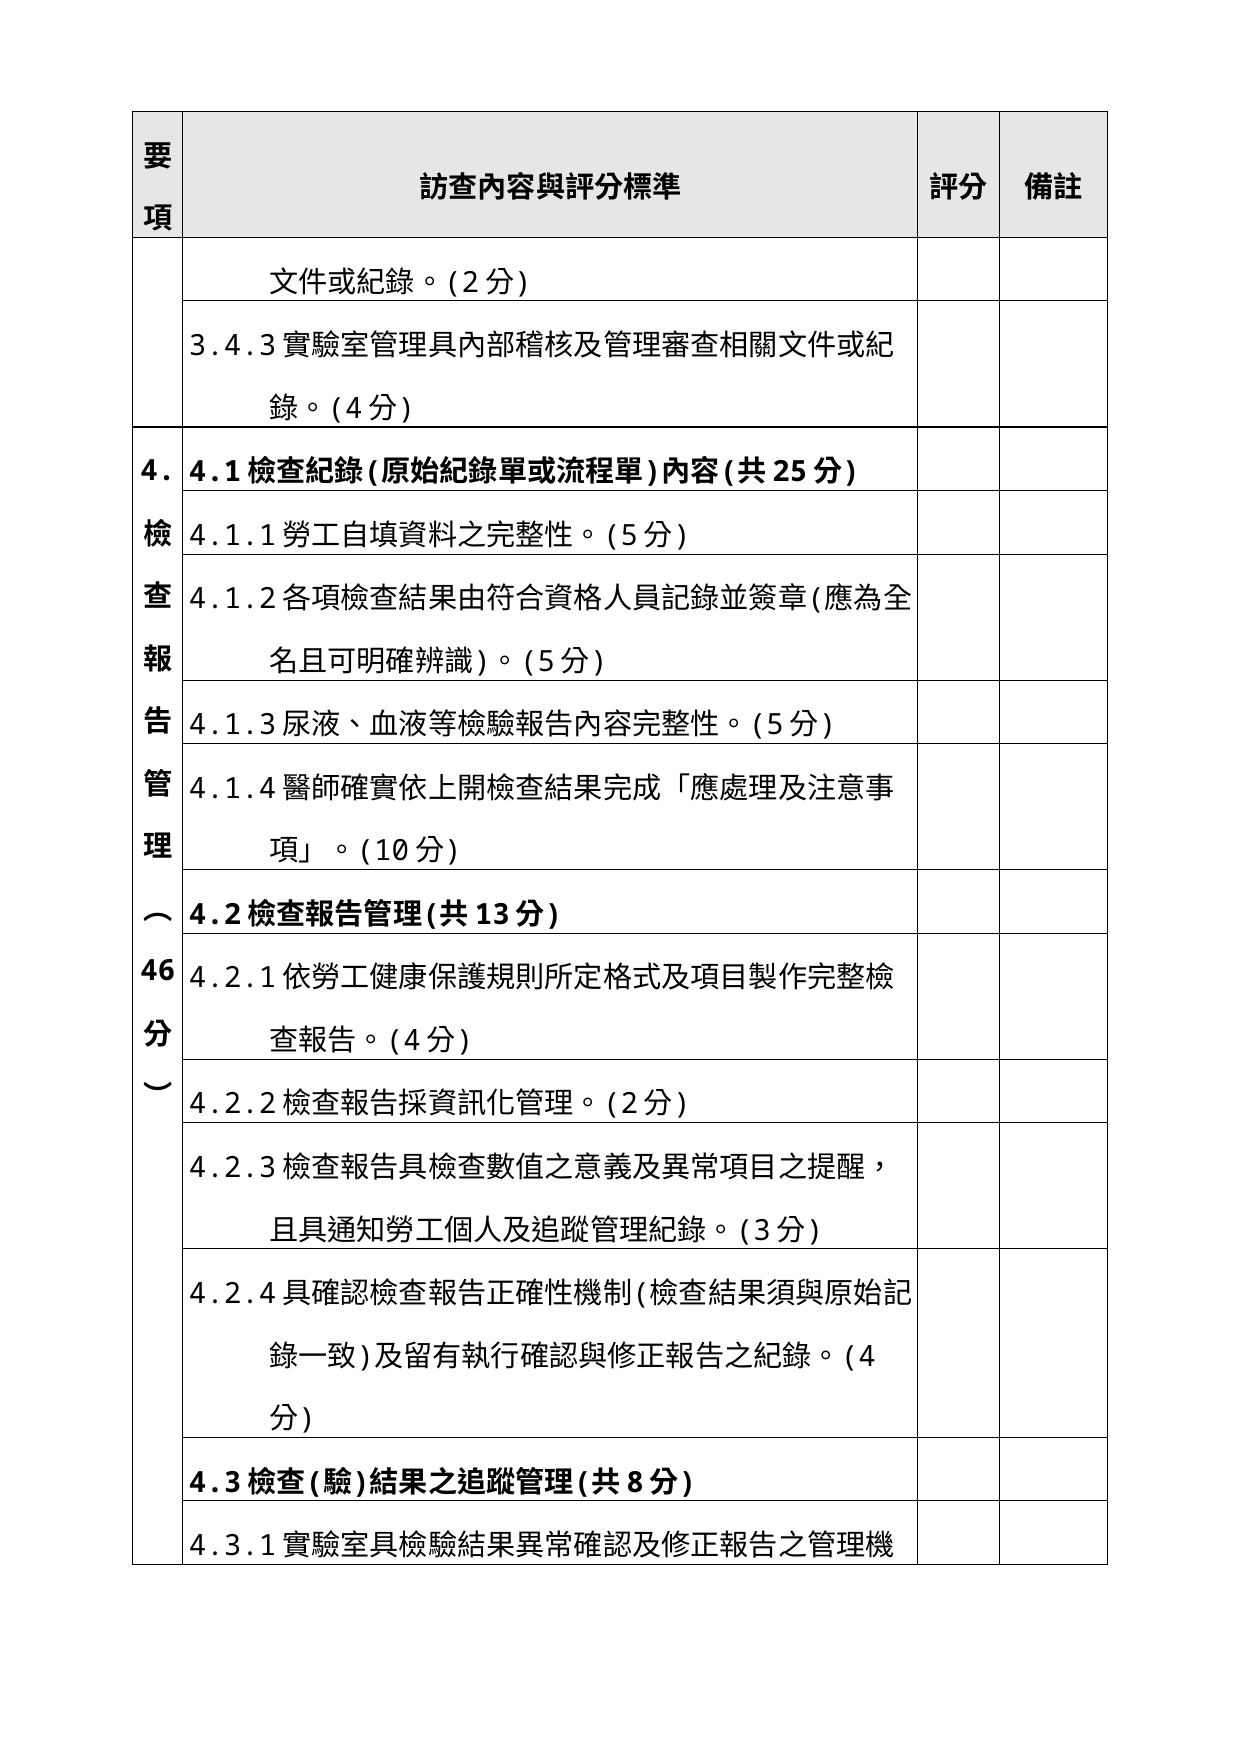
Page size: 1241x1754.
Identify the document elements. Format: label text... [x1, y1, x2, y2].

table_header 訪查內容與評分標準 [183, 112, 917, 237]
table_cell [1000, 491, 1107, 553]
table_cell [1000, 870, 1107, 933]
table_cell [918, 491, 999, 553]
table_cell [918, 555, 999, 679]
table_cell 4.2檢查報告管理(共13分) [183, 870, 917, 933]
table_cell [1000, 428, 1107, 490]
table_cell [1000, 1249, 1107, 1437]
table_cell [918, 744, 999, 869]
table_cell 4.2.4具確認檢查報告正確性機制(檢查結果須與原始記錄一致)及留有執行確認與修正報告之紀錄。(4分) [183, 1249, 917, 1437]
table_cell 4.3檢查(驗)結果之追蹤管理(共8分) [183, 1438, 917, 1500]
table_header 備註 [1000, 112, 1107, 237]
table_cell [918, 934, 999, 1059]
table_cell [918, 681, 999, 743]
table_cell [918, 1123, 999, 1248]
table_cell [918, 1438, 999, 1500]
table_cell [1000, 1060, 1107, 1122]
table_cell [1000, 1123, 1107, 1248]
table_cell [1000, 934, 1107, 1059]
table_header 要項 [133, 112, 182, 237]
table_cell [918, 1501, 999, 1564]
table_cell [918, 301, 999, 426]
table_cell [918, 238, 999, 300]
table_cell 4. 檢查報告管理 ︵ 46 分 ︶ [133, 428, 182, 1564]
table_cell 4.2.1依勞工健康保護規則所定格式及項目製作完整檢查報告。(4分) [183, 934, 917, 1059]
table_cell [1000, 681, 1107, 743]
table_cell 4.1.4醫師確實依上開檢查結果完成「應處理及注意事項」。(10分) [183, 744, 917, 869]
table_cell 4.1.1勞工自填資料之完整性。(5分) [183, 491, 917, 553]
table_cell 4.3.1實驗室具檢驗結果異常確認及修正報告之管理機 [183, 1501, 917, 1564]
table_cell 3.4.3實驗室管理具內部稽核及管理審查相關文件或紀錄。(4分) [183, 301, 917, 426]
table_cell [918, 870, 999, 933]
table_cell [1000, 301, 1107, 426]
table_cell [1000, 1438, 1107, 1500]
table_cell [1000, 744, 1107, 869]
table_cell [918, 1060, 999, 1122]
table_cell 4.1檢查紀錄(原始紀錄單或流程單)內容(共25分) [183, 428, 917, 490]
table_cell [1000, 238, 1107, 300]
table_cell 4.1.2各項檢查結果由符合資格人員記錄並簽章(應為全名且可明確辨識)。(5分) [183, 555, 917, 679]
table_cell 4.2.2檢查報告採資訊化管理。(2分) [183, 1060, 917, 1122]
table_cell 4.2.3檢查報告具檢查數值之意義及異常項目之提醒，且具通知勞工個人及追蹤管理紀錄。(3分) [183, 1123, 917, 1248]
table_cell [918, 428, 999, 490]
table_cell [918, 1249, 999, 1437]
table_cell [133, 238, 182, 426]
table_cell [1000, 555, 1107, 679]
table_cell [1000, 1501, 1107, 1564]
table_header 評分 [918, 112, 999, 237]
table_cell 文件或紀錄。(2分) [183, 238, 917, 300]
table_cell 4.1.3尿液、血液等檢驗報告內容完整性。(5分) [183, 681, 917, 743]
